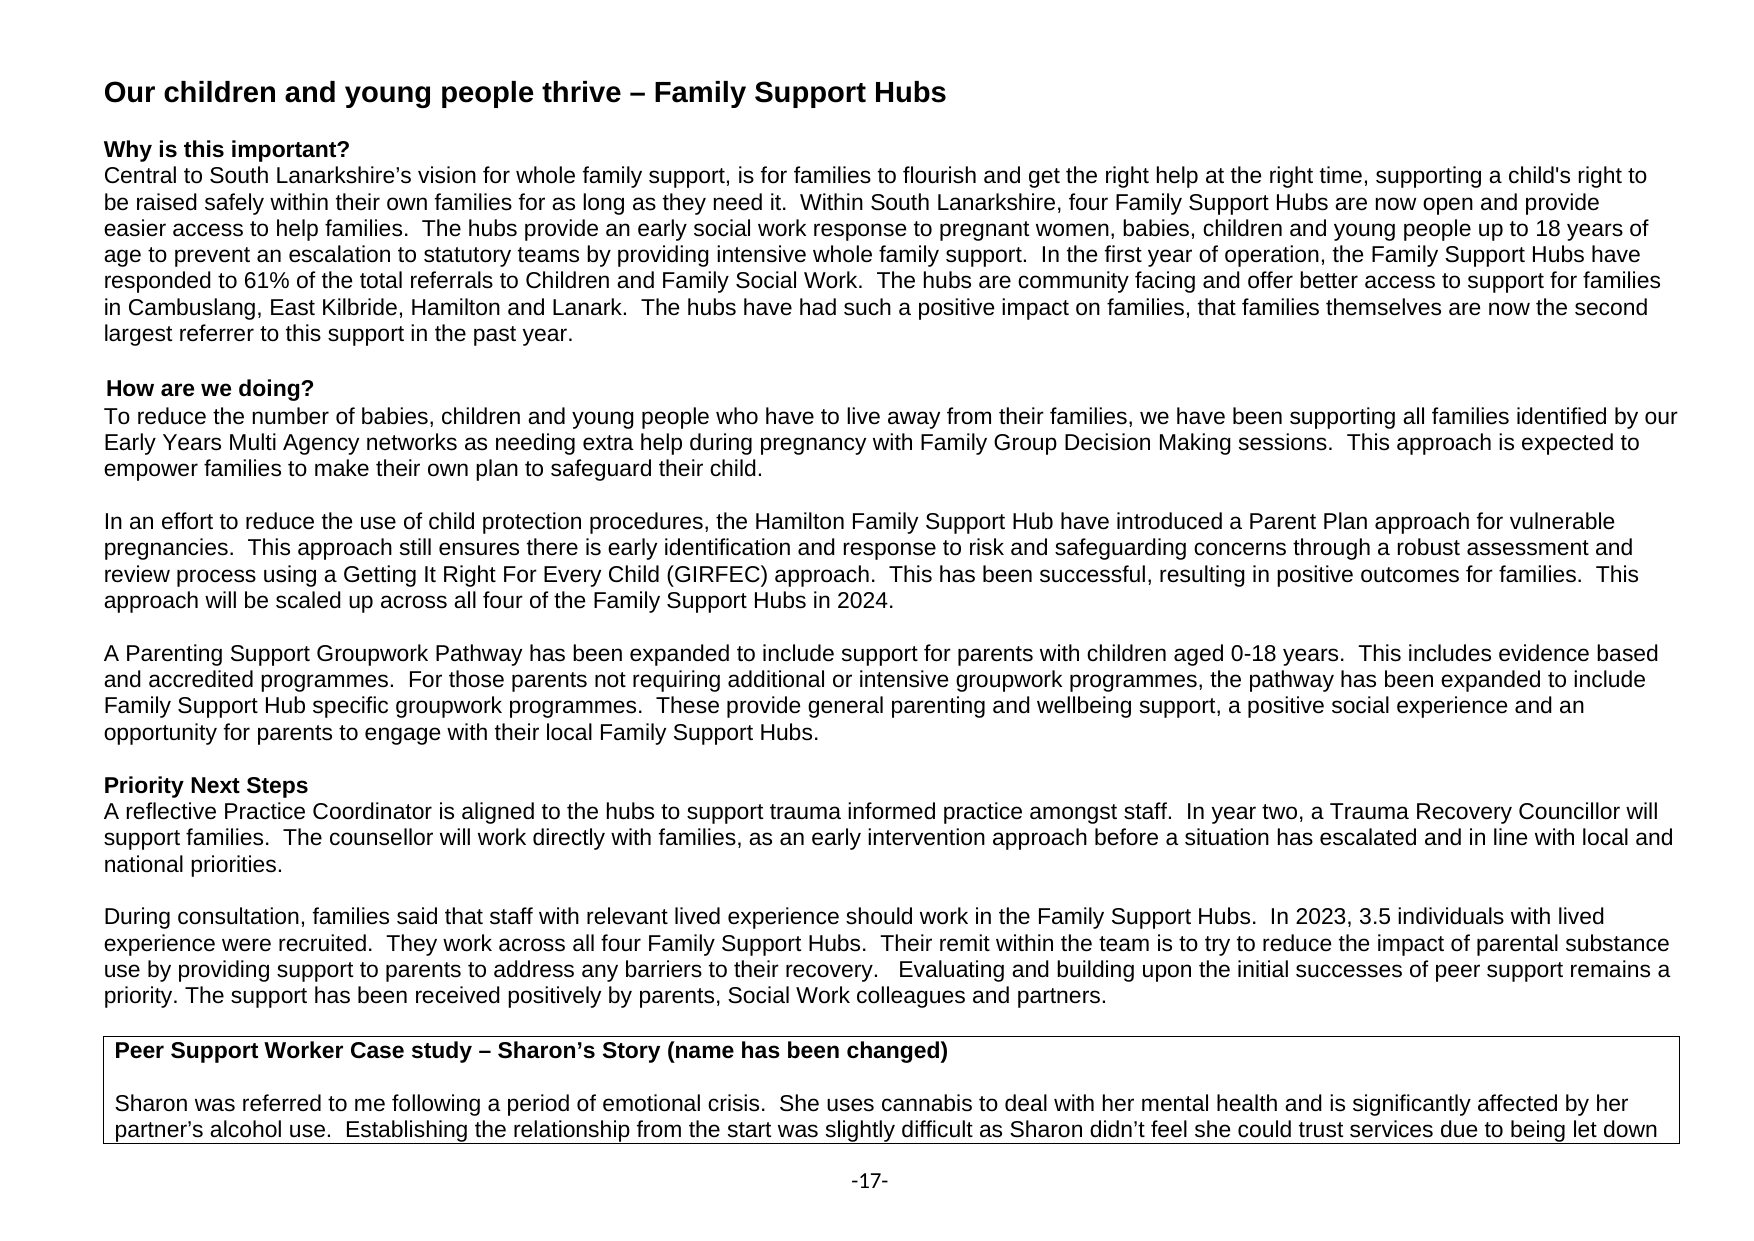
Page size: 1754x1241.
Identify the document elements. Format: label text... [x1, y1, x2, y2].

text To reduce the number of babies, children and young people who have to live away from their families, we have been supporting all families identified by our Early Years Multi Agency networks as needing extra help during pregnancy with Family Group Decision Making sessions. This approach is expected to empower families to make their own plan to safeguard their child. [103, 403, 1680, 482]
text Priority Next Steps [103, 772, 1680, 798]
text Central to South Lanarkshire’s vision for whole family support, is for families to flourish and get the right help at the right time, supporting a child's right to be raised safely within their own families for as long as they need it. Within South Lanarkshire, four Family Support Hubs are now open and provide easier access to help families. The hubs provide an early social work response to pregnant women, babies, children and young people up to 18 years of age to prevent an escalation to statutory teams by providing intensive whole family support. In the first year of operation, the Family Support Hubs have responded to 61% of the total referrals to Children and Family Social Work. The hubs are community facing and offer better access to support for families in Cambuslang, East Kilbride, Hamilton and Lanark. The hubs have had such a positive impact on families, that families themselves are now the second largest referrer to this support in the past year. [103, 162, 1669, 347]
text Why is this important? [103, 136, 1680, 162]
text In an effort to reduce the use of child protection procedures, the Hamilton Family Support Hub have introduced a Parent Plan approach for vulnerable pregnancies. This approach still ensures there is early identification and response to risk and safeguarding concerns through a robust assessment and review process using a Getting It Right For Every Child (GIRFEC) approach. This has been successful, resulting in positive outcomes for families. This approach will be scaled up across all four of the Family Support Hubs in 2024. [103, 508, 1680, 613]
text Our children and young people thrive – Family Support Hubs [103, 74, 1680, 109]
text A Parenting Support Groupwork Pathway has been expanded to include support for parents with children aged 0-18 years. This includes evidence based and accredited programmes. For those parents not requiring additional or intensive groupwork programmes, the pathway has been expanded to include Family Support Hub specific groupwork programmes. These provide general parenting and wellbeing support, a positive social experience and an opportunity for parents to engage with their local Family Support Hubs. [103, 640, 1680, 745]
text A reflective Practice Coordinator is aligned to the hubs to support trauma informed practice amongst staff. In year two, a Trauma Recovery Councillor will support families. The counsellor will work directly with families, as an early intervention approach before a situation has escalated and in line with local and national priorities. [103, 798, 1680, 877]
table_header Peer Support Worker Case study – Sharon’s Story (name has been changed) Sharon was referred to me following a period of emotional crisis. She uses cannabis to deal with her mental health and is significantly affected by her partner’s alcohol use. Establishing the relationship from the start was slightly difficult as Sharon didn’t feel she could trust services due to being let down [104, 1037, 1679, 1143]
text How are we doing? [59, 374, 1680, 403]
text During consultation, families said that staff with relevant lived experience should work in the Family Support Hubs. In 2023, 3.5 individuals with lived experience were recruited. They work across all four Family Support Hubs. Their remit within the team is to try to reduce the impact of parental substance use by providing support to parents to address any barriers to their recovery. Evaluating and building upon the initial successes of peer support remains a priority. The support has been received positively by parents, Social Work colleagues and partners. [103, 903, 1680, 1009]
